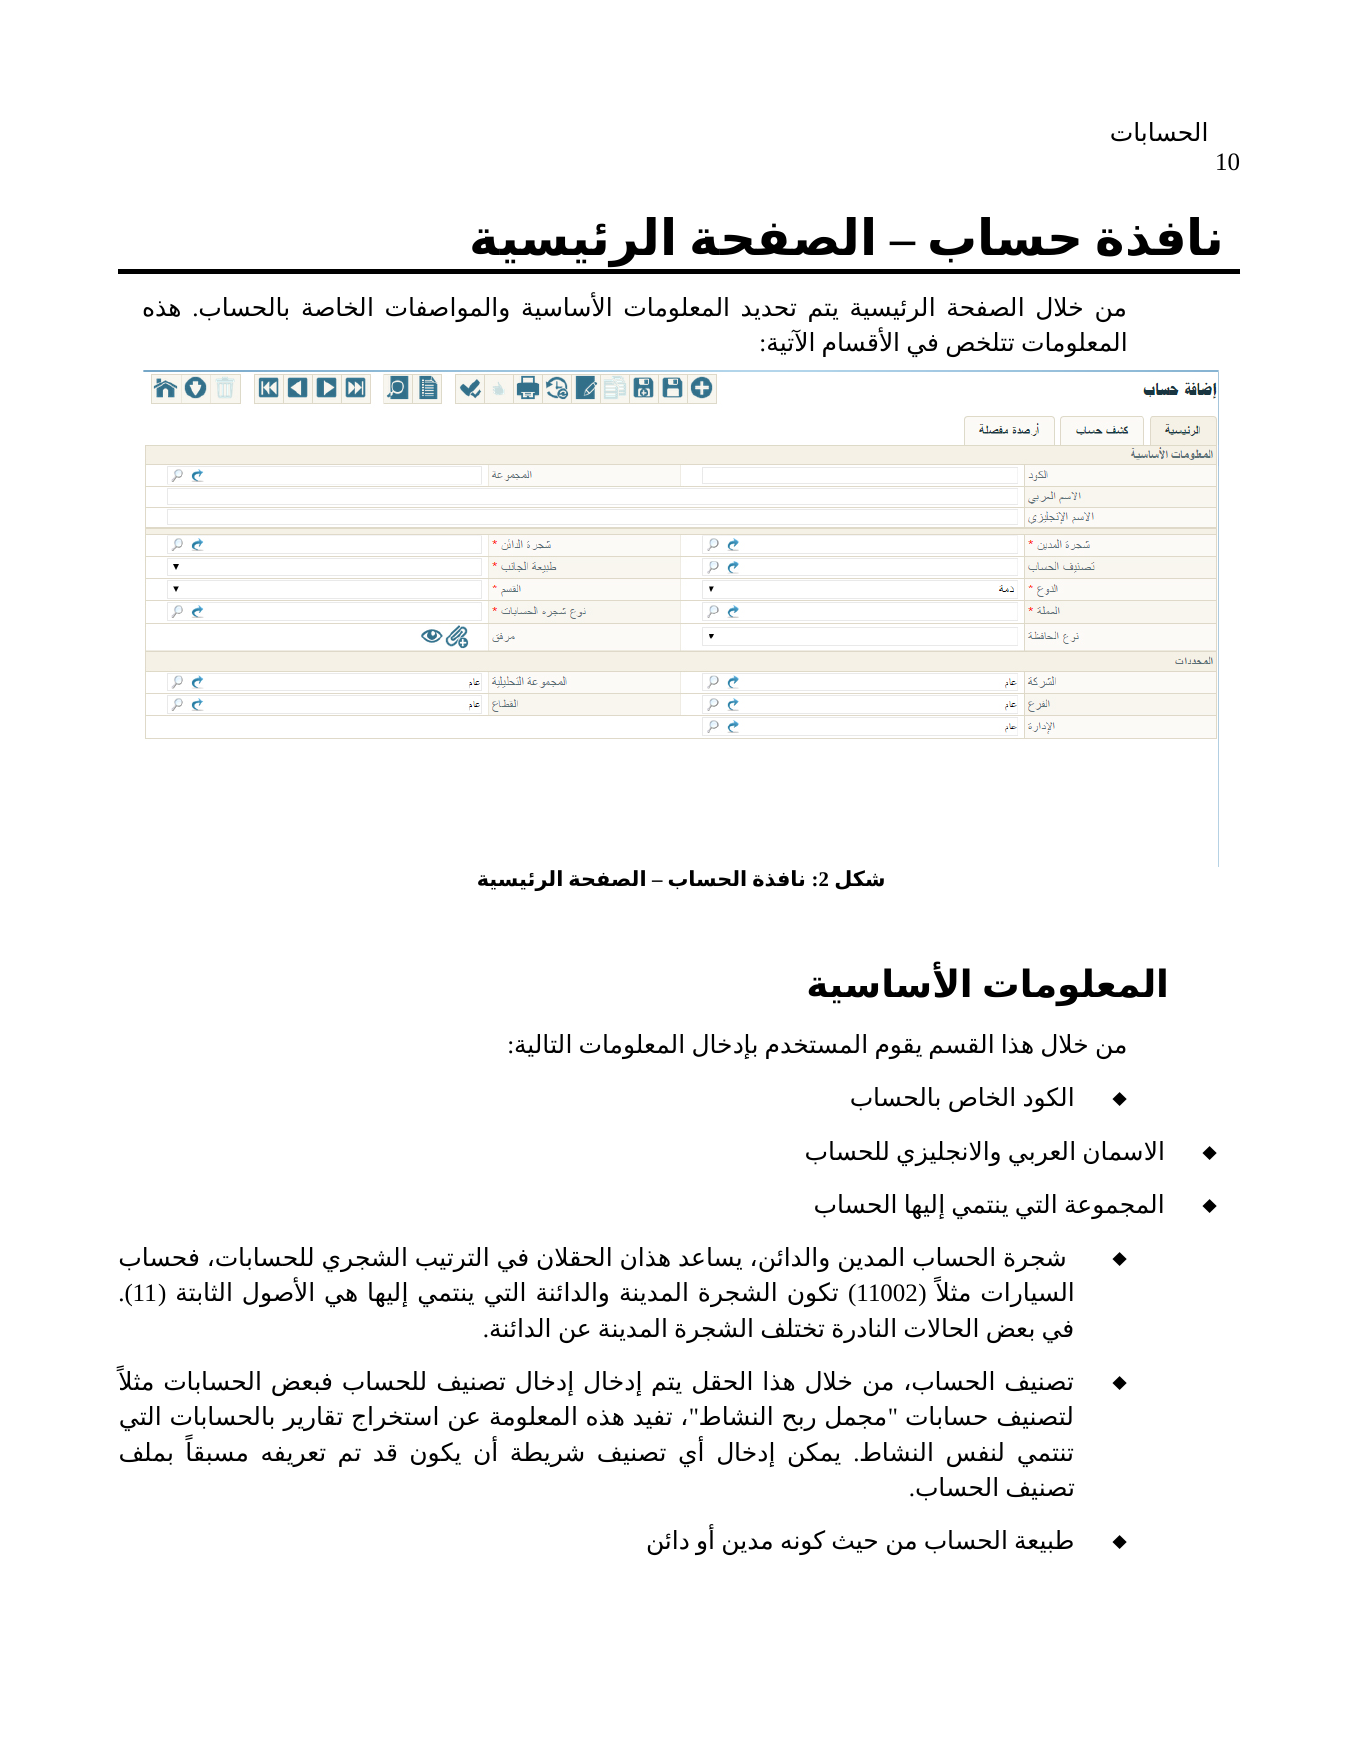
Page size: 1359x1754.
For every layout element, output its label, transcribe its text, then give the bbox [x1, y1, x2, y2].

text المعلومات الأساسية [142, 963, 1169, 1006]
list تصنيف الحساب، من خلال هذا الحقل يتم إدخال إدخال تصنيف للحساب فبعض الحسابات مثلاً لتصنيف حسابات "مجمل ربح النشاط"، تفيد هذه المعلومة عن استخراج تقارير بالحسابات التي تنتمي لنفس النشاط. يمكن إدخال أي تصنيف شريطة أن يكون قد تم تعريفه مسبقاً بملف تصنيف الحساب. [118, 1360, 1113, 1502]
list المجموعة التي ينتمي إليها الحساب [118, 1183, 1203, 1218]
list الكود الخاص بالحساب [118, 1077, 1113, 1112]
text من خلال الصفحة الرئيسية يتم تحديد المعلومات الأساسية والمواصفات الخاصة بالحساب. هذه المعلومات تتلخص في الأقسام الآتية: [142, 286, 1128, 357]
list طبيعة الحساب من حيث كونه مدين أو دائن [118, 1519, 1113, 1555]
text نافذة حساب – الصفحة الرئيسية [118, 206, 1240, 269]
list شجرة الحساب المدين والدائن، يساعد هذان الحقلان في الترتيب الشجري للحسابات، فحساب السيارات مثلاً (11002) تكون الشجرة المدينة والدائنة التي ينتمي إليها هي الأصول الثابتة (11). في بعض الحالات النادرة تختلف الشجرة المدينة عن الدائنة. [118, 1236, 1113, 1342]
text من خلال هذا القسم يقوم المستخدم بإدخال المعلومات التالية: [142, 1024, 1128, 1059]
list الاسمان العربي والانجليزي للحساب [118, 1130, 1203, 1165]
picture [143, 370, 1219, 867]
text شكل 2: نافذة الحساب – الصفحة الرئيسية [131, 375, 1231, 891]
